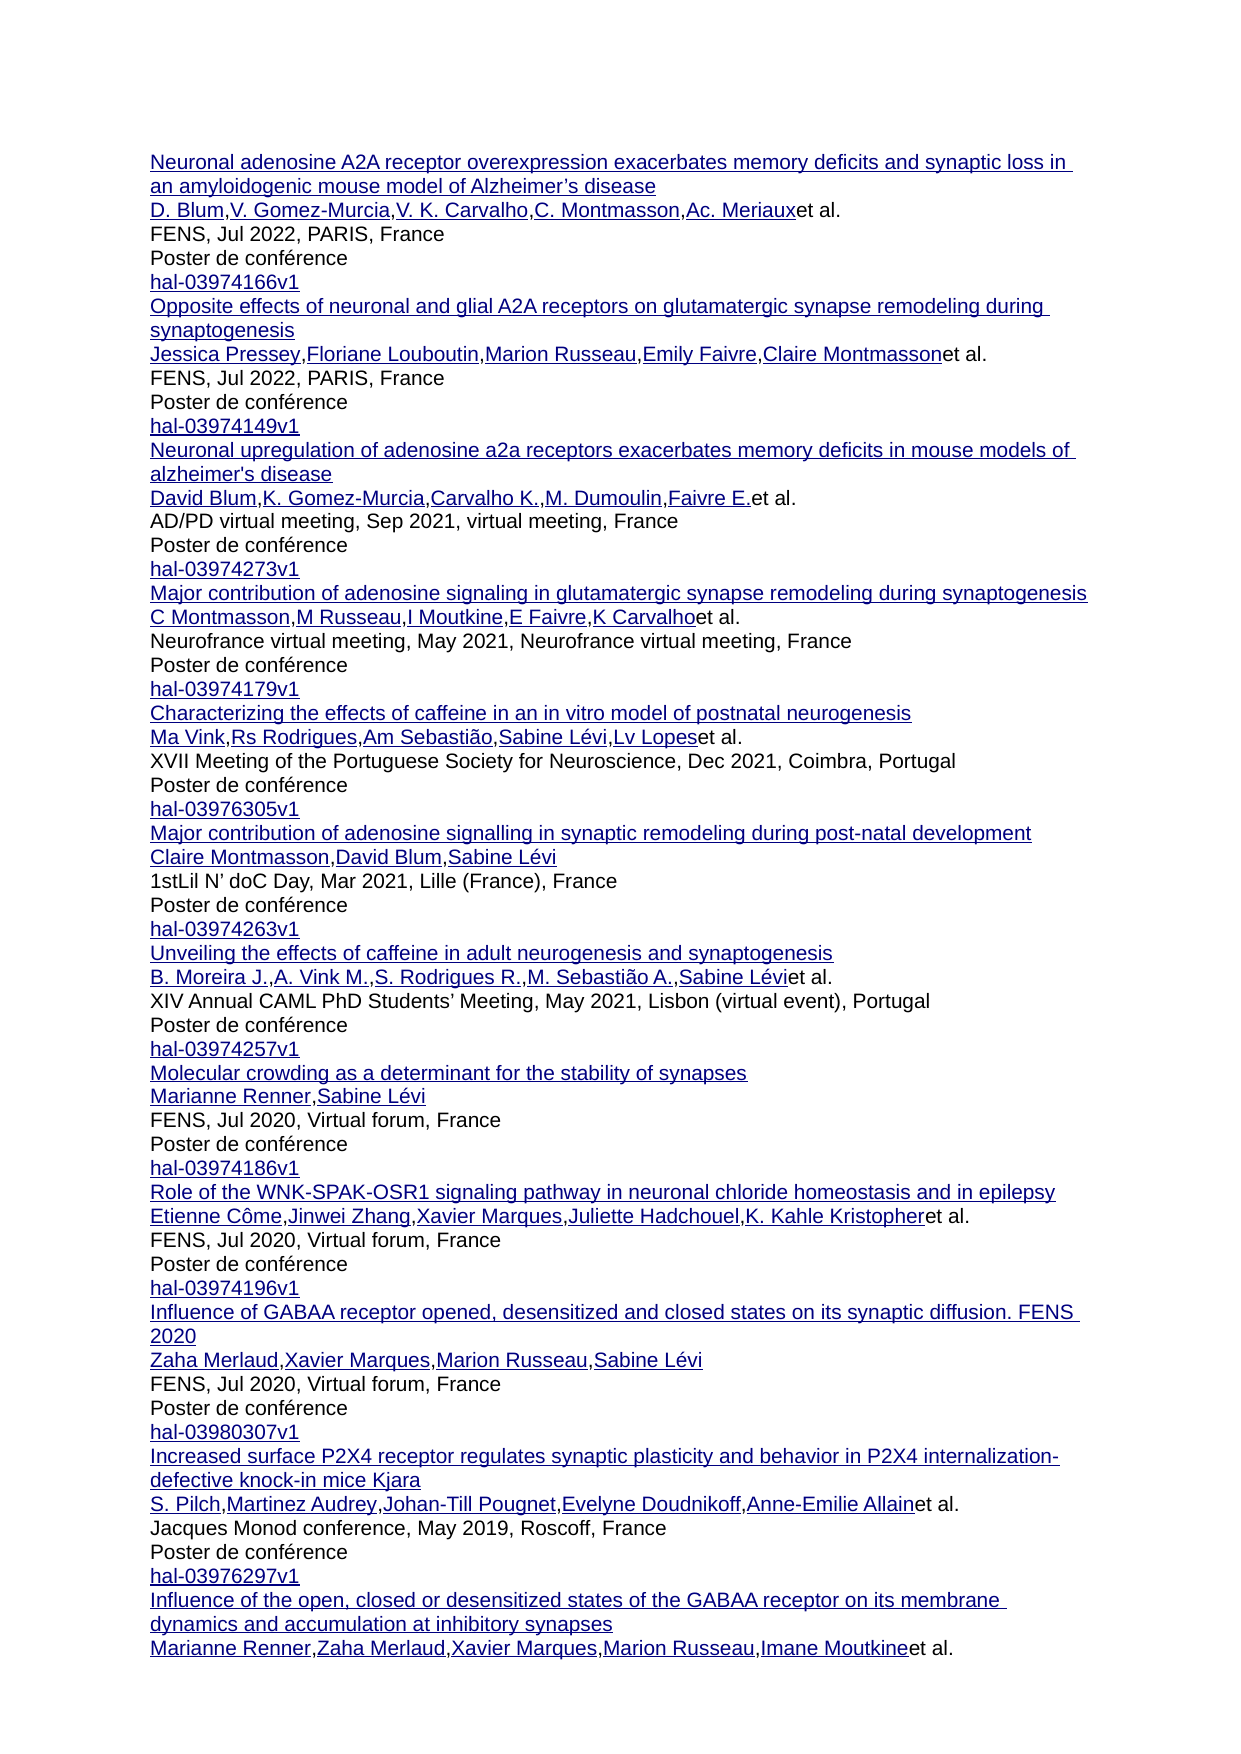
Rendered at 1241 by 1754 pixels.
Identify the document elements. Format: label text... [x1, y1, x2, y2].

table_cell Increased surface P2X4 receptor regulates synaptic plasticity and behavior in P2X4 internalization-defective knock-in mice Kjara S. Pilch,Martinez Audrey,Johan-Till Pougnet,Evelyne Doudnikoff,Anne-Emilie Allainet al. Jacques Monod conference, May 2019, Roscoff, France Poster de conférence hal-03976297v1 [150, 1444, 1090, 1587]
table_cell Role of the WNK-SPAK-OSR1 signaling pathway in neuronal chloride homeostasis and in epilepsy Etienne Côme,Jinwei Zhang,Xavier Marques,Juliette Hadchouel,K. Kahle Kristopheret al. FENS, Jul 2020, Virtual forum, France Poster de conférence hal-03974196v1 [150, 1180, 1090, 1300]
table_cell Characterizing the effects of caffeine in an in vitro model of postnatal neurogenesis Ma Vink,Rs Rodrigues,Am Sebastião,Sabine Lévi,Lv Lopeset al. XVII Meeting of the Portuguese Society for Neuroscience, Dec 2021, Coimbra, Portugal Poster de conférence hal-03976305v1 [150, 701, 1090, 821]
table_cell Major contribution of adenosine signaling in glutamatergic synapse remodeling during synaptogenesis C Montmasson,M Russeau,I Moutkine,E Faivre,K Carvalhoet al. Neurofrance virtual meeting, May 2021, Neurofrance virtual meeting, France Poster de conférence hal-03974179v1 [150, 581, 1090, 701]
table_cell Major contribution of adenosine signalling in synaptic remodeling during post-natal development Claire Montmasson,David Blum,Sabine Lévi 1stLil N’ doC Day, Mar 2021, Lille (France), France Poster de conférence hal-03974263v1 [150, 821, 1090, 941]
table_cell Opposite effects of neuronal and glial A2A receptors on glutamatergic synapse remodeling during synaptogenesis Jessica Pressey,Floriane Louboutin,Marion Russeau,Emily Faivre,Claire Montmassonet al. FENS, Jul 2022, PARIS, France Poster de conférence hal-03974149v1 [150, 294, 1090, 437]
table_cell Influence of the open, closed or desensitized states of the GABAA receptor on its membrane dynamics and accumulation at inhibitory synapses Marianne Renner,Zaha Merlaud,Xavier Marques,Marion Russeau,Imane Moutkineet al. [150, 1588, 1090, 1659]
table_cell Molecular crowding as a determinant for the stability of synapses Marianne Renner,Sabine Lévi FENS, Jul 2020, Virtual forum, France Poster de conférence hal-03974186v1 [150, 1060, 1090, 1180]
table_cell Influence of GABAA receptor opened, desensitized and closed states on its synaptic diffusion. FENS 2020 Zaha Merlaud,Xavier Marques,Marion Russeau,Sabine Lévi FENS, Jul 2020, Virtual forum, France Poster de conférence hal-03980307v1 [150, 1300, 1090, 1444]
table_cell Neuronal upregulation of adenosine a2a receptors exacerbates memory deficits in mouse models of alzheimer's disease David Blum,K. Gomez-Murcia,Carvalho K.,M. Dumoulin,Faivre E.et al. AD/PD virtual meeting, Sep 2021, virtual meeting, France Poster de conférence hal-03974273v1 [150, 438, 1090, 581]
table_cell Neuronal adenosine A2A receptor overexpression exacerbates memory deficits and synaptic loss in an amyloidogenic mouse model of Alzheimer’s disease D. Blum,V. Gomez-Murcia,V. K. Carvalho,C. Montmasson,Ac. Meriauxet al. FENS, Jul 2022, PARIS, France Poster de conférence hal-03974166v1 [150, 150, 1090, 294]
table_cell Unveiling the effects of caffeine in adult neurogenesis and synaptogenesis B. Moreira J.,A. Vink M.,S. Rodrigues R.,M. Sebastião A.,Sabine Léviet al. XIV Annual CAML PhD Students’ Meeting, May 2021, Lisbon (virtual event), Portugal Poster de conférence hal-03974257v1 [150, 941, 1090, 1060]
